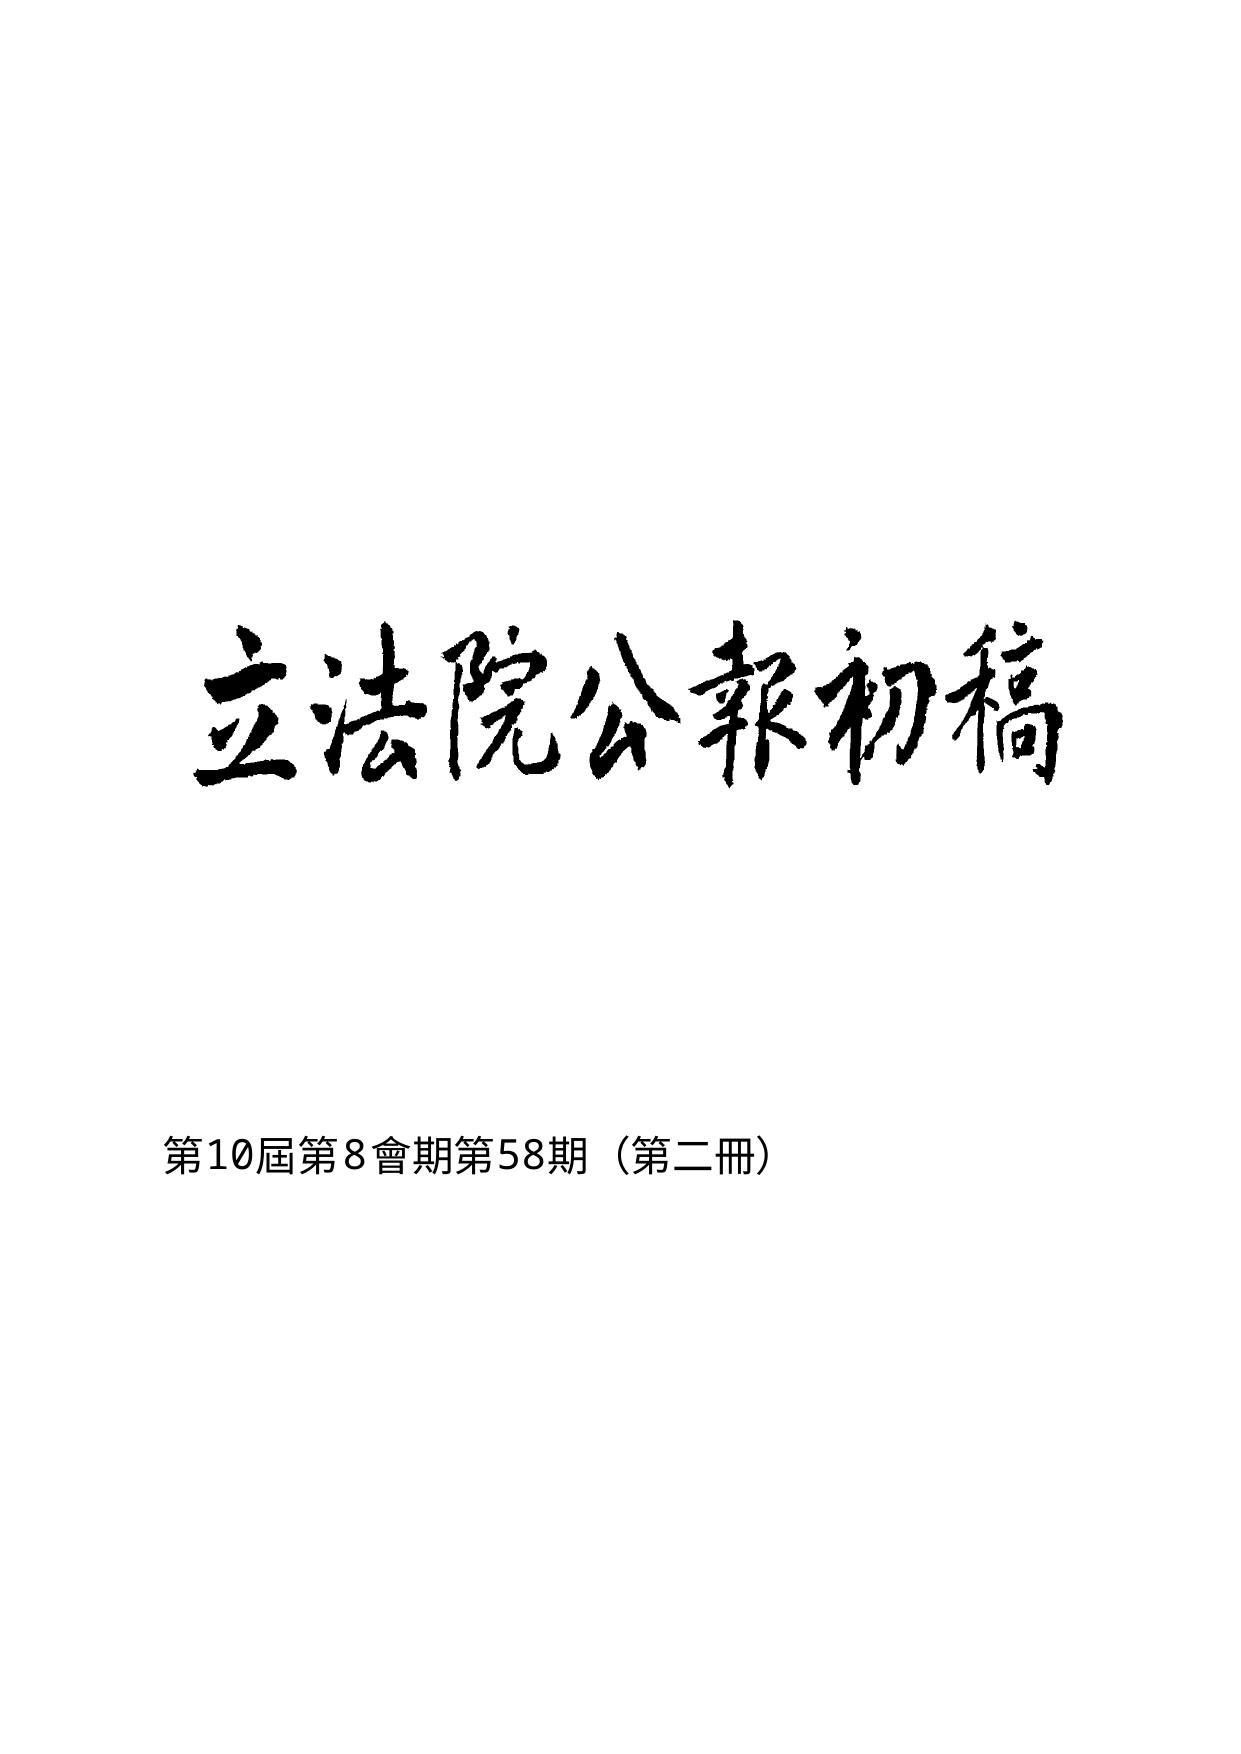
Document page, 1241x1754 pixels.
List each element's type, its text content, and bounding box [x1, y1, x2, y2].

table_header 第10屆第8會期第58期（第二冊） [151, 1089, 825, 1234]
table_header [151, 406, 1098, 902]
